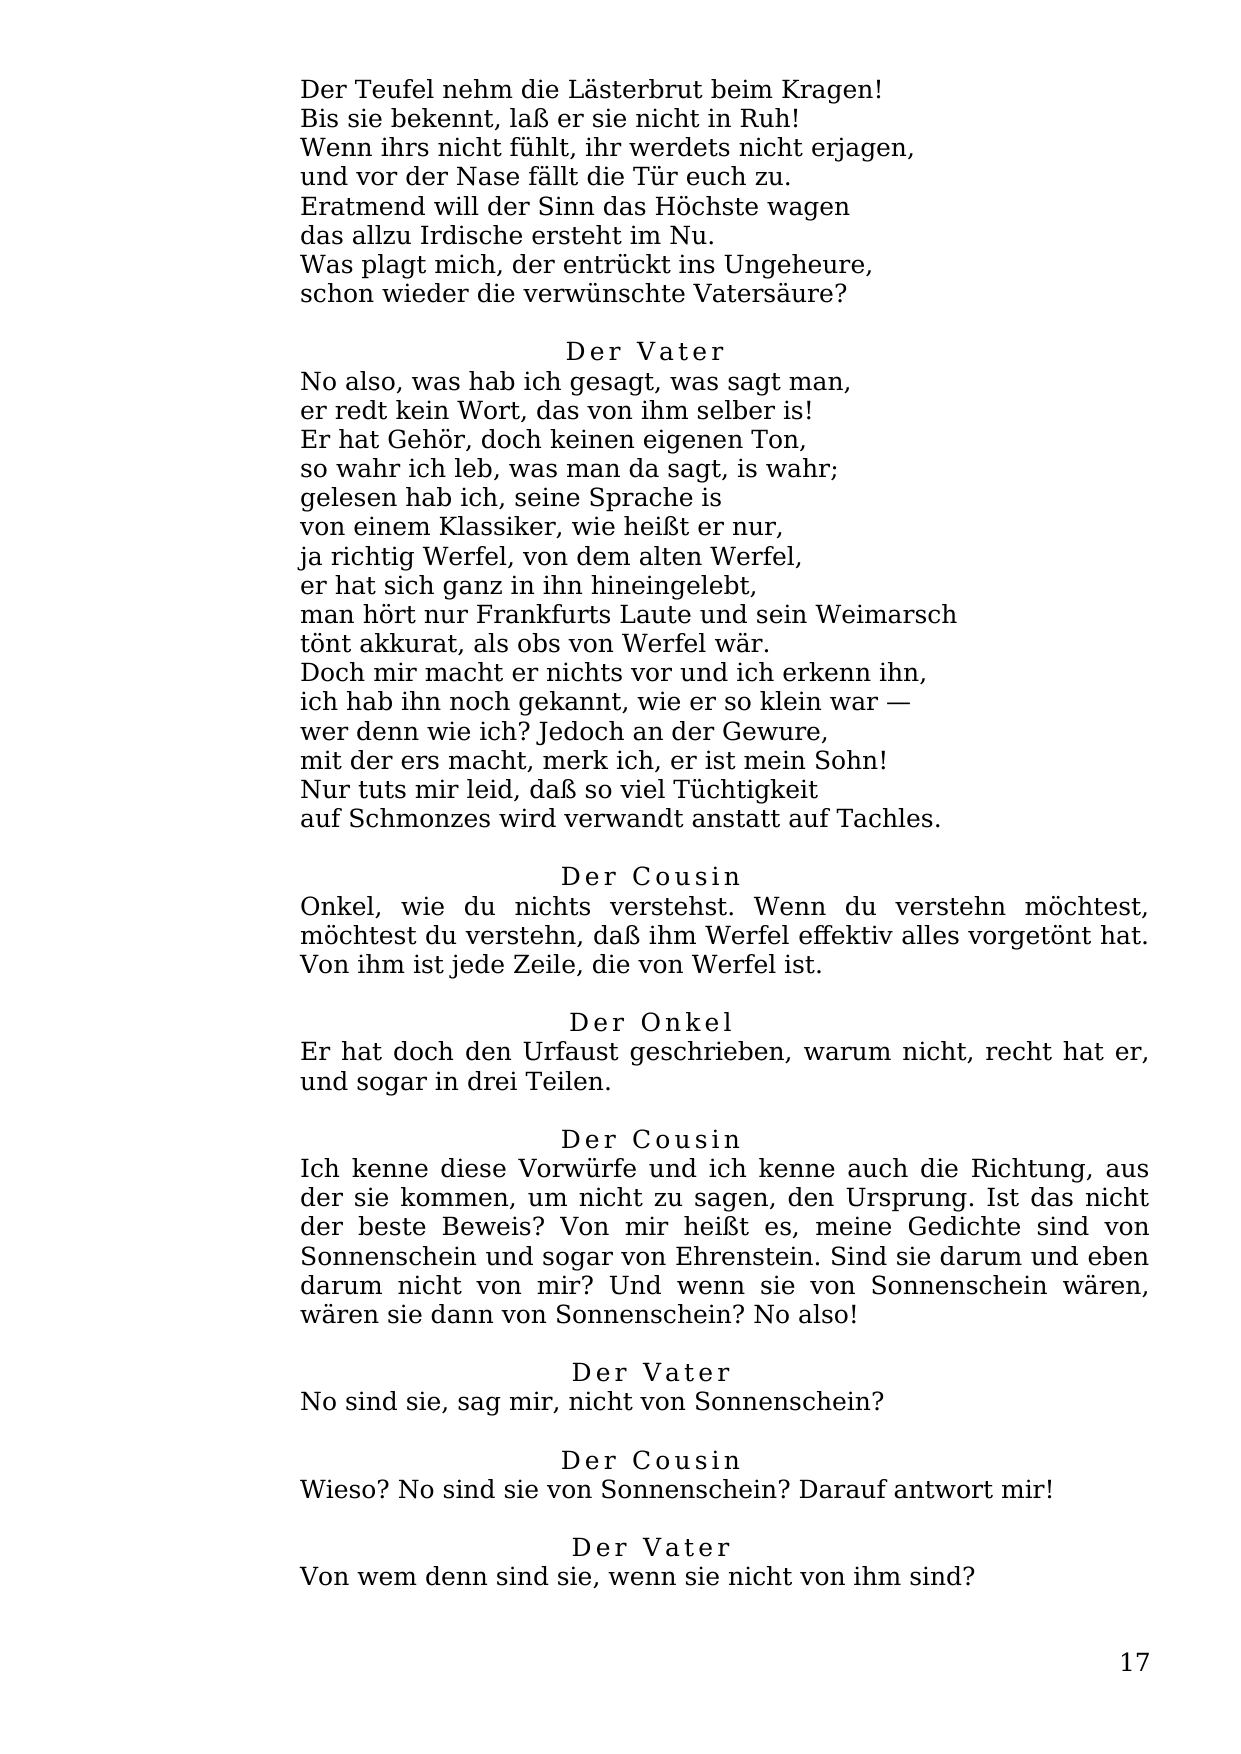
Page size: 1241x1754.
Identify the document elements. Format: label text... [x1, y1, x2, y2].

text wer denn wie ich? Jedoch an der Gewure, [300, 717, 1151, 746]
text Der Cousin [150, 1446, 1151, 1475]
text Der Cousin [150, 1125, 1151, 1154]
text so wahr ich leb, was man da sagt, is wahr; [300, 454, 1151, 483]
text tönt akkurat, als obs von Werfel wär. [300, 629, 1151, 658]
text Onkel, wie du nichts verstehst. Wenn du verstehn möchtest, möchtest du verstehn, daß ihm Werfel effektiv alles vorgetönt hat. Von ihm ist jede Zeile, die von Werfel ist. [300, 892, 1151, 979]
text Der Teufel nehm die Lästerbrut beim Kragen! [300, 75, 1151, 104]
text No also, was hab ich gesagt, was sagt man, [300, 367, 1151, 396]
text Er hat doch den Urfaust geschrieben, warum nicht, recht hat er, und sogar in drei Teilen. [300, 1037, 1151, 1096]
text Der Vater [150, 337, 1151, 367]
text Eratmend will der Sinn das Höchste wagen [300, 192, 1151, 221]
text man hört nur Frankfurts Laute und sein Weimarsch [300, 600, 1151, 629]
text Der Cousin [150, 862, 1151, 892]
text Wenn ihrs nicht fühlt, ihr werdets nicht erjagen, [300, 133, 1151, 162]
text das allzu Irdische ersteht im Nu. [300, 221, 1151, 250]
text Doch mir macht er nichts vor und ich erkenn ihn, [300, 658, 1151, 687]
text Der Vater [150, 1533, 1151, 1562]
text Bis sie bekennt, laß er sie nicht in Ruh! [300, 104, 1151, 133]
text No sind sie, sag mir, nicht von Sonnenschein? [300, 1387, 1151, 1417]
text ja richtig Werfel, von dem alten Werfel, [300, 542, 1151, 571]
text er redt kein Wort, das von ihm selber is! [300, 396, 1151, 425]
text Der Vater [150, 1358, 1151, 1387]
text Von wem denn sind sie, wenn sie nicht von ihm sind? [300, 1562, 1151, 1592]
text gelesen hab ich, seine Sprache is [300, 483, 1151, 512]
text Was plagt mich, der entrückt ins Ungeheure, [300, 250, 1151, 279]
text ich hab ihn noch gekannt, wie er so klein war — [300, 687, 1151, 717]
text von einem Klassiker, wie heißt er nur, [300, 512, 1151, 542]
text Der Onkel [150, 1008, 1151, 1037]
text er hat sich ganz in ihn hineingelebt, [300, 571, 1151, 600]
text schon wieder die verwünschte Vatersäure? [300, 279, 1151, 308]
text auf Schmonzes wird verwandt anstatt auf Tachles. [300, 804, 1151, 833]
text Er hat Gehör, doch keinen eigenen Ton, [300, 425, 1151, 454]
text Nur tuts mir leid, daß so viel Tüchtigkeit [300, 775, 1151, 804]
text Ich kenne diese Vorwürfe und ich kenne auch die Richtung, aus der sie kommen, um nicht zu sagen, den Ursprung. Ist das nicht der beste Beweis? Von mir heißt es, meine Gedichte sind von Sonnenschein und sogar von Ehrenstein. Sind sie darum und eben darum nicht von mir? Und wenn sie von Sonnenschein wären, wären sie dann von Sonnenschein? No also! [300, 1154, 1151, 1329]
text Wieso? No sind sie von Sonnenschein? Darauf antwort mir! [300, 1475, 1151, 1504]
text und vor der Nase fällt die Tür euch zu. [300, 162, 1151, 192]
text mit der ers macht, merk ich, er ist mein Sohn! [300, 746, 1151, 775]
